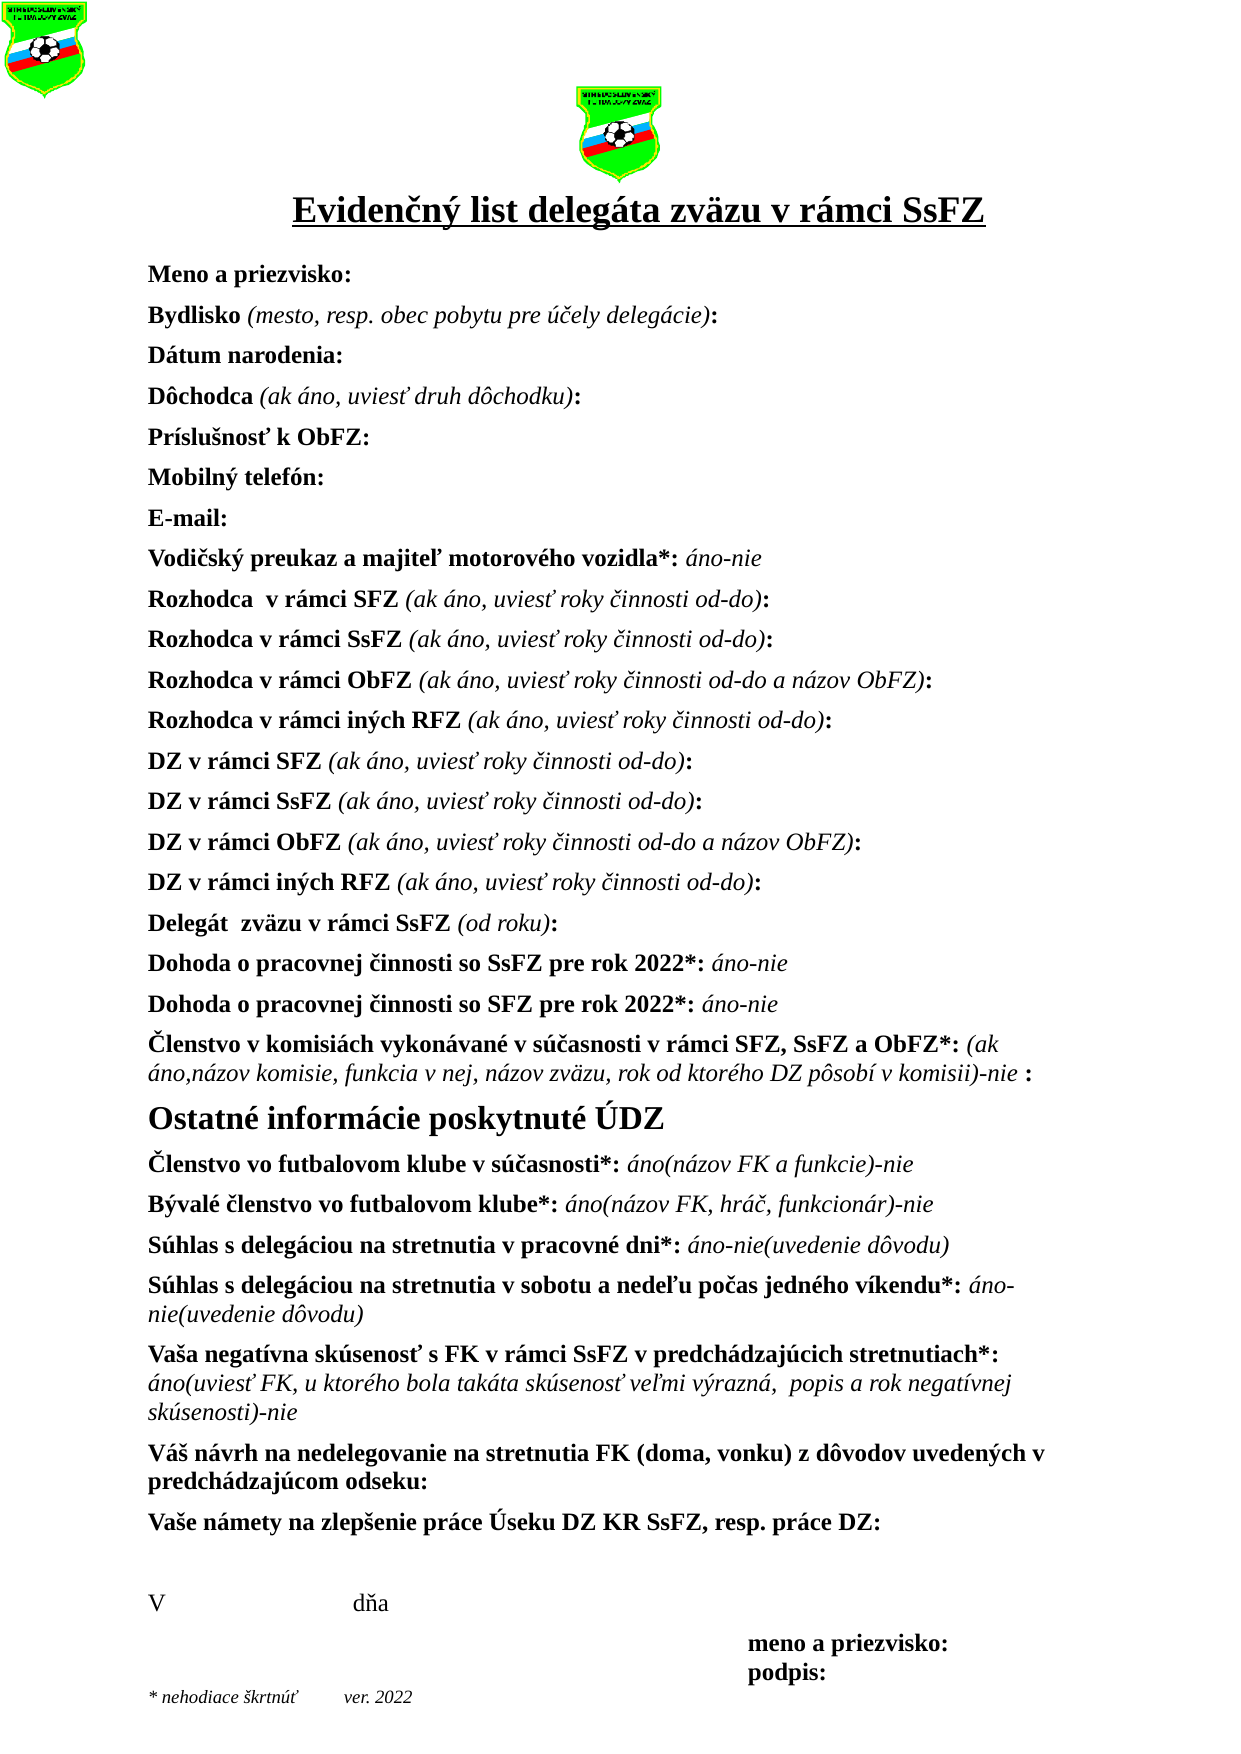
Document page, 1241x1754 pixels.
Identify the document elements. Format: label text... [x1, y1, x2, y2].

text Príslušnosť k ObFZ: [148, 422, 1093, 450]
text Dôchodca (ak áno, uviesť druh dôchodku): [148, 381, 1093, 410]
text Vodičský preukaz a majiteľ motorového vozidla*: áno-nie [148, 543, 1093, 572]
text Dátum narodenia: [148, 341, 1093, 369]
text Rozhodca v rámci ObFZ (ak áno, uviesť roky činnosti od-do a názov ObFZ): [148, 665, 1093, 693]
text Rozhodca v rámci iných RFZ (ak áno, uviesť roky činnosti od-do): [148, 705, 1093, 734]
text Členstvo v komisiách vykonávané v súčasnosti v rámci SFZ, SsFZ a ObFZ*: (ak áno,názov komisie, funkcia v nej, názov zväzu, rok od ktorého DZ pôsobí v komisii)-nie : [148, 1029, 1093, 1087]
text Delegát zväzu v rámci SsFZ (od roku): [148, 908, 1093, 937]
text Súhlas s delegáciou na stretnutia v sobotu a nedeľu počas jedného víkendu*: áno-nie(uvedenie dôvodu) [148, 1270, 1093, 1328]
text Vaša negatívna skúsenosť s FK v rámci SsFZ v predchádzajúcich stretnutiach*: áno(uviesť FK, u ktorého bola takáta skúsenosť veľmi výrazná, popis a rok negatívnej skúsenosti)-nie [148, 1339, 1093, 1426]
text Váš návrh na nedelegovanie na stretnutia FK (doma, vonku) z dôvodov uvedených v predchádzajúcom odseku: [148, 1438, 1093, 1495]
text V dňa [148, 1588, 1093, 1617]
text DZ v rámci ObFZ (ak áno, uviesť roky činnosti od-do a názov ObFZ): [148, 827, 1093, 856]
text meno a priezvisko: [148, 1628, 1093, 1657]
text podpis: [148, 1657, 1093, 1686]
text Dohoda o pracovnej činnosti so SFZ pre rok 2022*: áno-nie [148, 989, 1093, 1018]
text Bydlisko (mesto, resp. obec pobytu pre účely delegácie): [148, 300, 1093, 329]
text Mobilný telefón: [148, 462, 1093, 491]
text Rozhodca v rámci SFZ (ak áno, uviesť roky činnosti od-do): [148, 584, 1093, 612]
text DZ v rámci iných RFZ (ak áno, uviesť roky činnosti od-do): [148, 867, 1093, 896]
text DZ v rámci SsFZ (ak áno, uviesť roky činnosti od-do): [148, 786, 1093, 815]
text Členstvo vo futbalovom klube v súčasnosti*: áno(názov FK a funkcie)-nie [148, 1149, 1093, 1177]
text Súhlas s delegáciou na stretnutia v pracovné dni*: áno-nie(uvedenie dôvodu) [148, 1230, 1093, 1258]
text * nehodiace škrtnúť ver. 2022 [148, 1686, 1093, 1707]
text Ostatné informácie poskytnuté ÚDZ [148, 1099, 1093, 1137]
text DZ v rámci SFZ (ak áno, uviesť roky činnosti od-do): [148, 746, 1093, 774]
text Bývalé členstvo vo futbalovom klube*: áno(názov FK, hráč, funkcionár)-nie [148, 1189, 1093, 1218]
text Meno a priezvisko: [148, 259, 1093, 288]
text Dohoda o pracovnej činnosti so SsFZ pre rok 2022*: áno-nie [148, 948, 1093, 977]
text Vaše námety na zlepšenie práce Úseku DZ KR SsFZ, resp. práce DZ: [148, 1507, 1093, 1536]
text E-mail: [148, 503, 1093, 531]
text Evidenčný list delegáta zväzu v rámci SsFZ [148, 85, 1093, 231]
text Rozhodca v rámci SsFZ (ak áno, uviesť roky činnosti od-do): [148, 624, 1093, 653]
